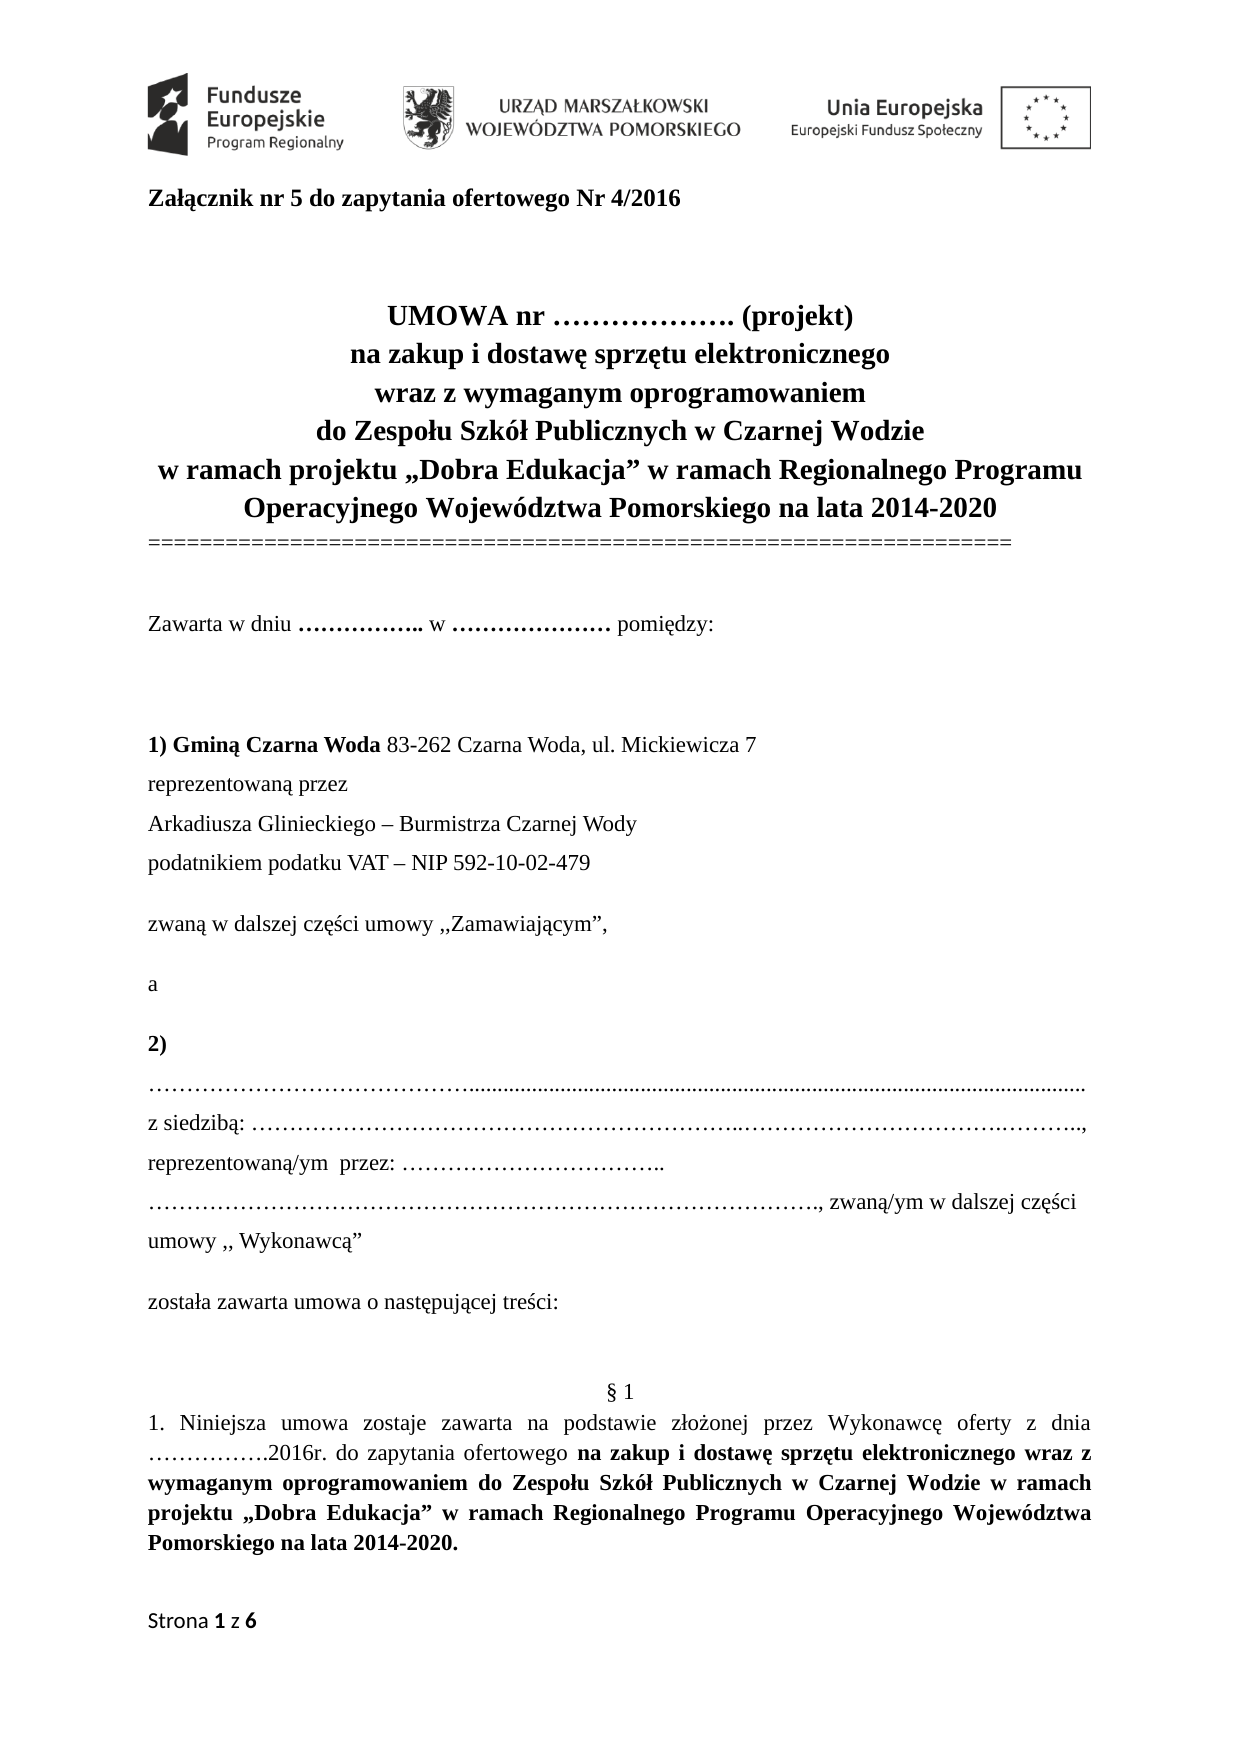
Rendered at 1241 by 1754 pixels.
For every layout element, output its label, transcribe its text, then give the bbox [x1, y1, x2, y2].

text do Zespołu Szkół Publicznych w Czarnej Wodzie [148, 413, 1093, 447]
text została zawarta umowa o następującej treści: [148, 1288, 1093, 1314]
text § 1 [148, 1378, 1093, 1405]
text 1. Niniejsza umowa zostaje zawarta na podstawie złożonej przez Wykonawcę oferty z dnia …………….2016r. do zapytania ofertowego na zakup i dostawę sprzętu elektronicznego wraz z wymaganym oprogramowaniem do Zespołu Szkół Publicznych w Czarnej Wodzie w ramach projektu „Dobra Edukacja” w ramach Regionalnego Programu Operacyjnego Województwa Pomorskiego na lata 2014-2020. [148, 1409, 1093, 1556]
text =================================================================== [148, 529, 1093, 555]
text Załącznik nr 5 do zapytania ofertowego Nr 4/2016 [148, 183, 1093, 212]
text w ramach projektu „Dobra Edukacja” w ramach Regionalnego Programu Operacyjnego Województwa Pomorskiego na lata 2014-2020 [148, 452, 1093, 524]
text reprezentowaną przez [148, 770, 1093, 797]
text podatnikiem podatku VAT – NIP 592-10-02-479 [148, 849, 1093, 876]
text Arkadiusza Glinieckiego – Burmistrza Czarnej Wody [148, 810, 1093, 836]
text 2) ……………………………………............................................................................................................z siedzibą: ………………………………………………………..…………………………….……….., reprezentowaną/ym przez: ……………………………..……………………………………………………………………………., zwaną/ym w dalszej części umowy ,, Wykonawcą” [148, 1030, 1093, 1254]
text wraz z wymaganym oprogramowaniem [148, 375, 1093, 408]
text zwaną w dalszej części umowy ,,Zamawiającym”, [148, 909, 1093, 936]
text Zawarta w dniu …………….. w ………………… pomiędzy: [148, 610, 1093, 637]
text 1) Gminą Czarna Woda 83-262 Czarna Woda, ul. Mickiewicza 7 [148, 731, 1093, 757]
text a [148, 970, 1093, 996]
text UMOWA nr ………………. (projekt) [148, 298, 1093, 331]
text na zakup i dostawę sprzętu elektronicznego [148, 336, 1093, 370]
